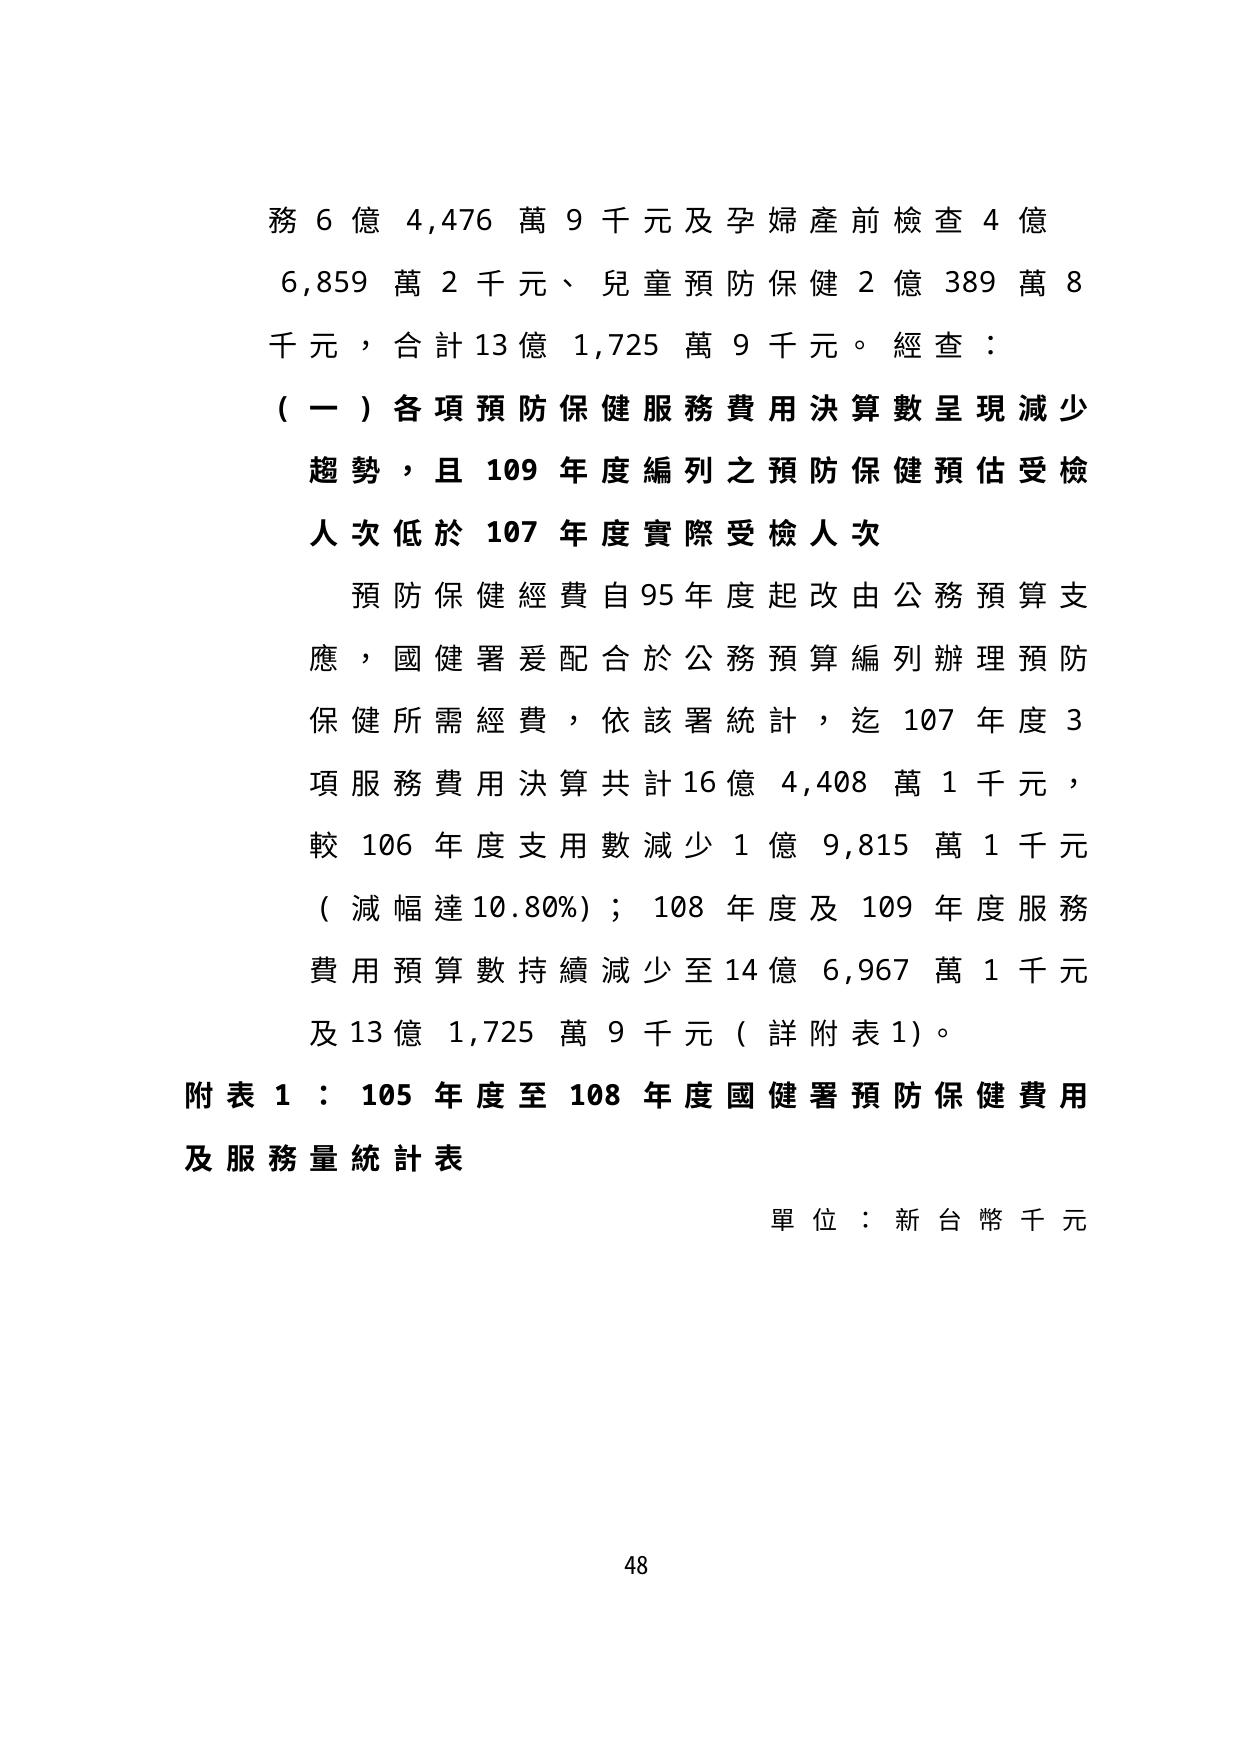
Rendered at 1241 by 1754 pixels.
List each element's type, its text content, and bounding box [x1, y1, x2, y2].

text 單位：新台幣千元 [178, 1177, 1095, 1240]
text 務6億4,476萬9千元及孕婦產前檢查4億6,859萬2千元、兒童預防保健2億389萬8千元，合計13億1,725萬9千元。經查： [237, 177, 1095, 365]
text 附表1：105年度至108年度國健署預防保健費用及服務量統計表 [178, 1052, 1095, 1177]
text (一)各項預防保健服務費用決算數呈現減少趨勢，且109年度編列之預防保健預估受檢人次低於107年度實際受檢人次 [237, 365, 1095, 552]
text 預防保健經費自95年度起改由公務預算支應，國健署爰配合於公務預算編列辦理預防保健所需經費，依該署統計，迄107年度3項服務費用決算共計16億4,408萬1千元，較106年度支用數減少1億9,815萬1千元(減幅達10.80%)；108年度及109年度服務費用預算數持續減少至14億6,967萬1千元及13億1,725萬9千元(詳附表1)。 [267, 552, 1095, 1052]
